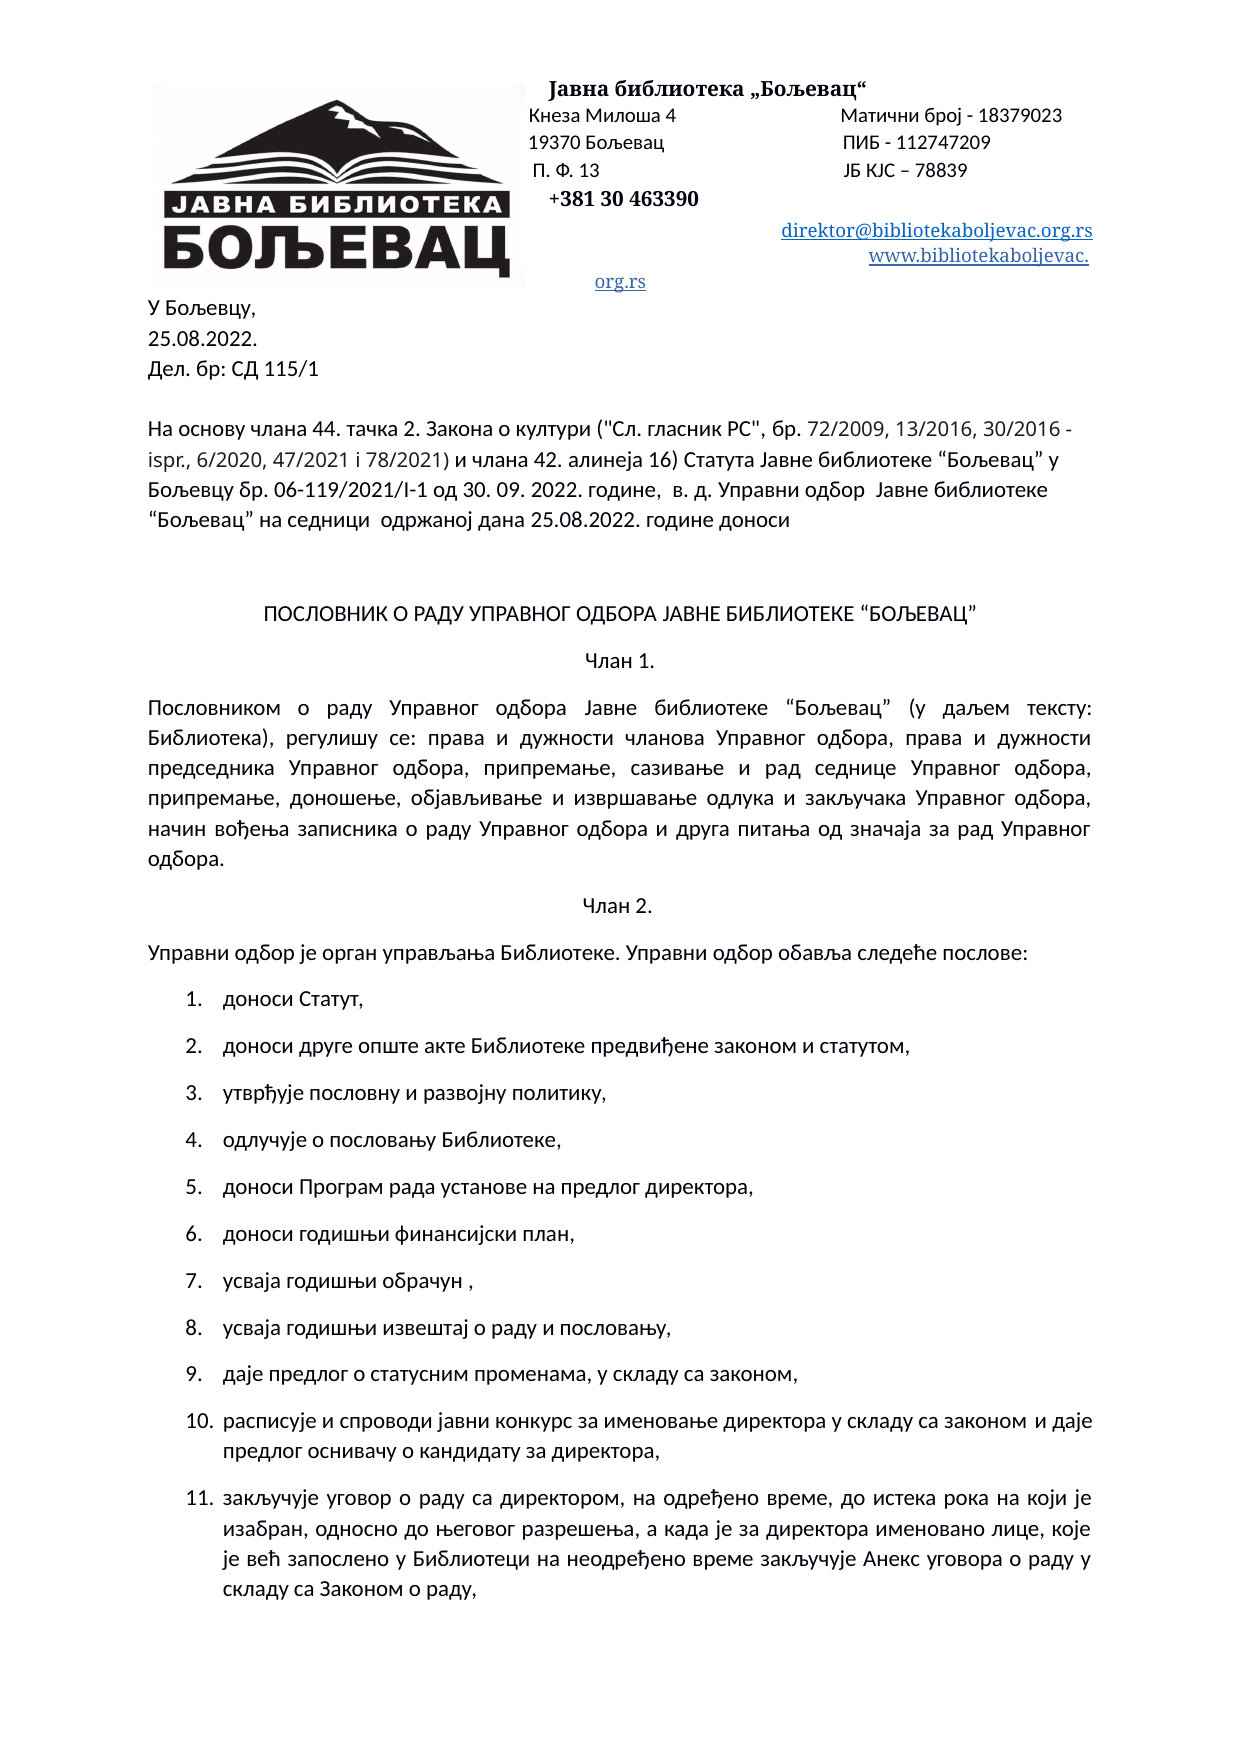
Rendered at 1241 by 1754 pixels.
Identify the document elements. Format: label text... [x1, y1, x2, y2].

list расписује и спроводи јавни конкурс за именовање директора у складу са законом и даје предлог оснивачу о кандидату за директора, [185, 1406, 1093, 1465]
list доноси Статут, [185, 984, 1093, 1013]
text У Бољевцу, [148, 293, 1093, 322]
list доноси годишњи финансијски план, [185, 1219, 1093, 1247]
text Члан 2. [148, 891, 1093, 919]
text На основу члана 44. тачка 2. Закона о култури ("Сл. гласник РС", бр. 72/2009, 13/2016, 30/2016 - ispr., 6/2020, 47/2021 i 78/2021) и члана 42. алинеја 16) Статута Јавне библиотеке “Бољевац” у Бољевцу бр. 06-119/2021/I-1 од 30. 09. 2022. године, в. д. Управни одбор Јавне библиотеке “Бољевац” на седници одржаној дана 25.08.2022. године доноси [148, 414, 1093, 533]
list закључује уговор о раду са директором, на одређено време, до истека рока на који је изабран, односно до његовог разрешења, а када је за директора именовано лице, које је већ запослено у Библиотеци на неодређено време закључује Анекс уговора о раду у складу са Законом о раду, [185, 1483, 1093, 1602]
text ПОСЛОВНИК О РАДУ УПРАВНОГ ОДБОРА ЈАВНЕ БИБЛИОТЕКЕ “БОЉЕВАЦ” [148, 599, 1093, 627]
text 25.08.2022. [148, 324, 1093, 352]
text Члан 1. [148, 646, 1093, 674]
list усваја годишњи извештај о раду и пословању, [185, 1313, 1093, 1341]
text Пословником о раду Управног одбора Јавне библиотеке “Бољевац” (у даљем тексту: Библиотека), регулишу се: права и дужности чланова Управног одбора, права и дужности председника Управног одбора, припремање, сазивање и рад седнице Управног одбора, припремање, доношење, објављивање и извршавање одлука и закључака Управног одбора, начин вођења записника о раду Управног одбора и друга питања од значаја за рад Управног одбора. [148, 693, 1093, 872]
text Дел. бр: СД 115/1 [148, 354, 1093, 382]
list доноси друге опште акте Библиотеке предвиђене законом и статутом, [185, 1031, 1093, 1059]
list даје предлог о статусним променама, у складу са законом, [185, 1359, 1093, 1388]
list усваја годишњи обрачун , [185, 1266, 1093, 1294]
picture [152, 83, 525, 288]
list одлучује о пословању Библиотеке, [185, 1125, 1093, 1153]
list доноси Програм рада установе на предлог директора, [185, 1172, 1093, 1200]
text Управни одбор је орган управљања Библиотеке. Управни одбор обавља следеће послове: [148, 938, 1093, 966]
list утврђује пословну и развојну политику, [185, 1078, 1093, 1106]
